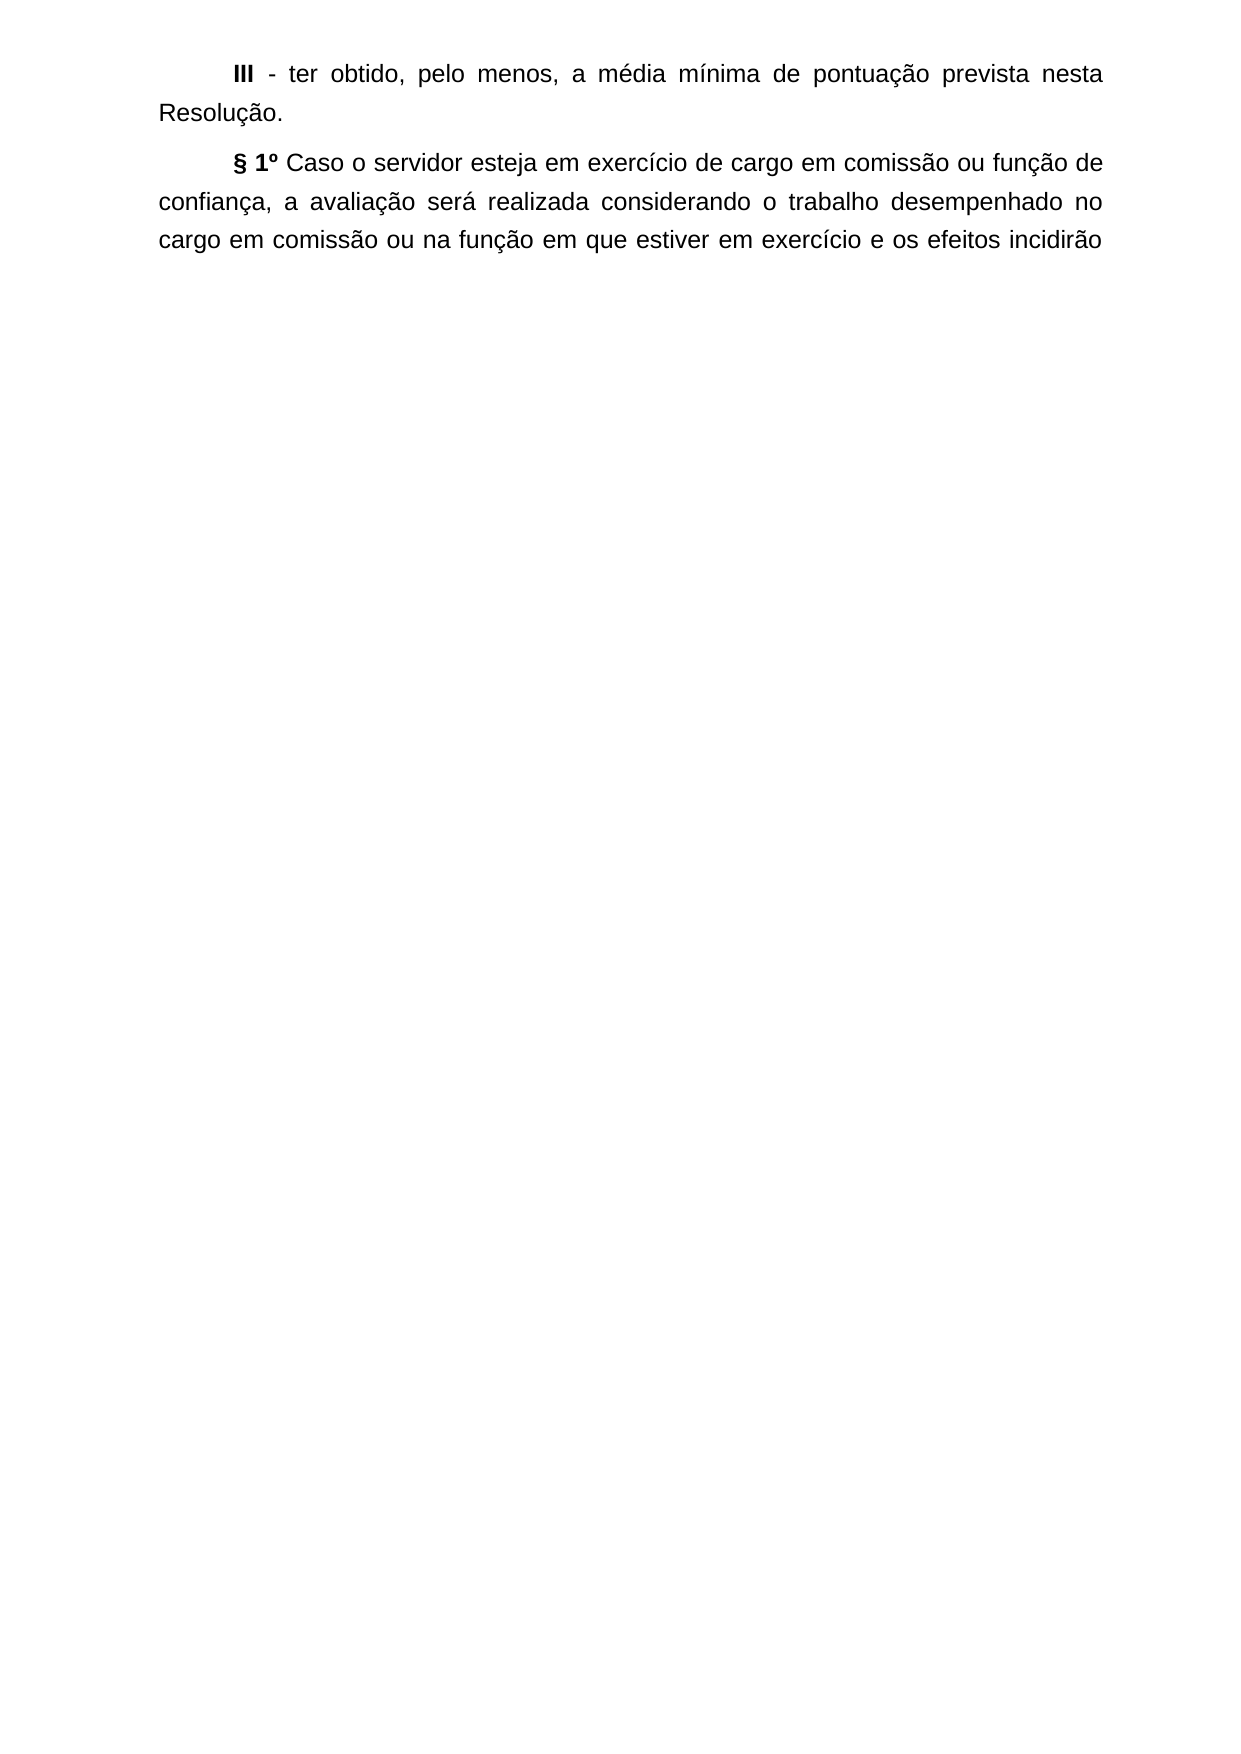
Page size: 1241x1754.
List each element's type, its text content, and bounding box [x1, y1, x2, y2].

list - ter obtido, pelo menos, a média mínima de pontuação prevista nesta Resolução. [158, 59, 1104, 127]
text § 1º Caso o servidor esteja em exercício de cargo em comissão ou função de confiança, a avaliação será realizada considerando o trabalho desempenhado no cargo em comissão ou na função em que estiver em exercício e os efeitos incidirão [158, 148, 1105, 254]
